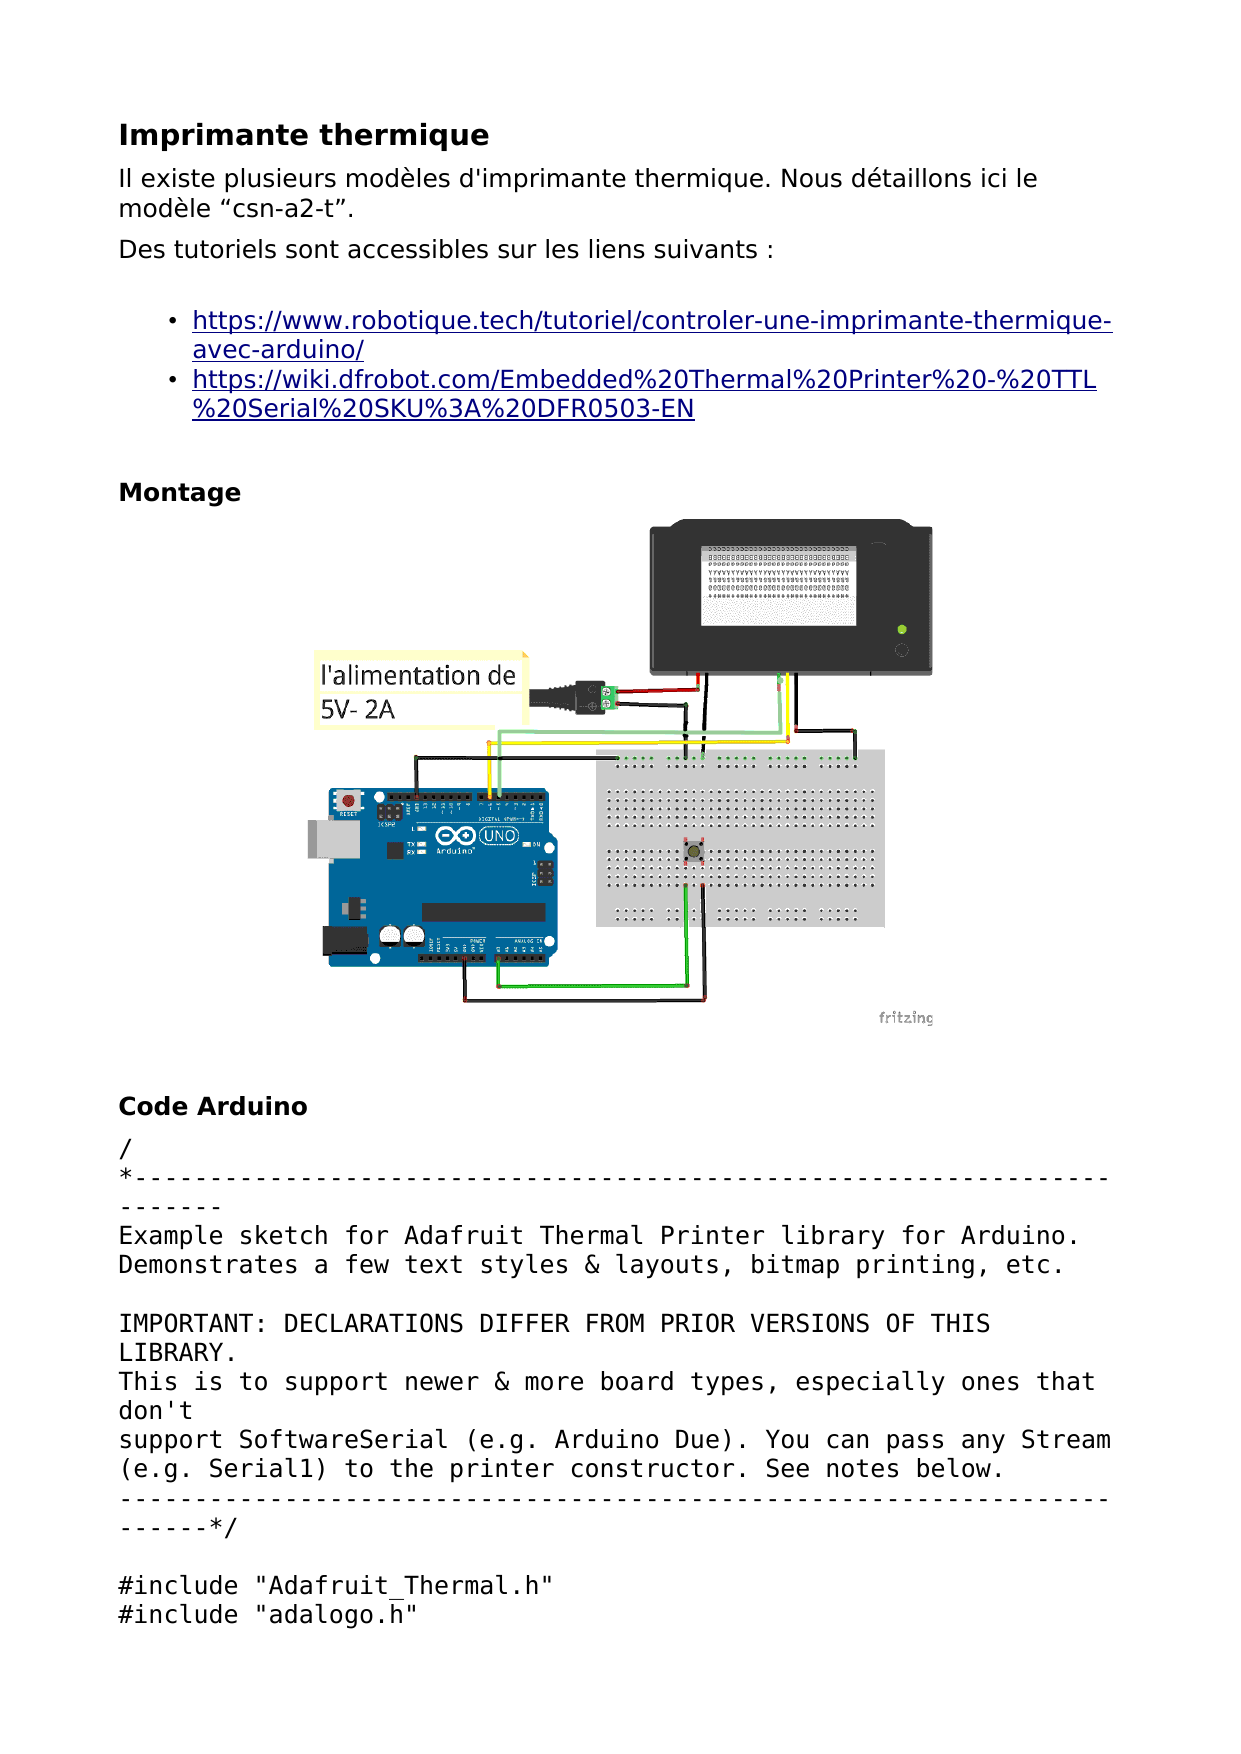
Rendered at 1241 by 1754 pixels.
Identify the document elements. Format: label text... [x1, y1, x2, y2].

picture [307, 519, 933, 1026]
list https://wiki.dfrobot.com/Embedded%20Thermal%20Printer%20-%20TTL%20Serial%20SKU%3A%20DFR0503-EN [177, 365, 1122, 423]
list https://www.robotique.tech/tutoriel/controler-une-imprimante-thermique-avec-arduino/ [177, 307, 1122, 365]
subtitle Imprimante thermique [118, 118, 1122, 152]
subtitle Code Arduino [118, 1092, 1122, 1121]
text Il existe plusieurs modèles d'imprimante thermique. Nous détaillons ici le modèle “csn-a2-t”. [118, 164, 1122, 223]
text /*------------------------------------------------------------------------ Example sketch for Adafruit Thermal Printer library for Arduino. Demonstrates a few text styles & layouts, bitmap printing, etc. IMPORTANT: DECLARATIONS DIFFER FROM PRIOR VERSIONS OF THIS LIBRARY. This is to support newer & more board types, especially ones that don't support SoftwareSerial (e.g. Arduino Due). You can pass any Stream (e.g. Serial1) to the printer constructor. See notes below. ------------------------------------------------------------------------*/ #include "Adafruit_Thermal.h" #include "adalogo.h" [118, 1134, 1122, 1630]
text Des tutoriels sont accessibles sur les liens suivants : [118, 235, 1122, 264]
subtitle Montage [118, 478, 1122, 507]
